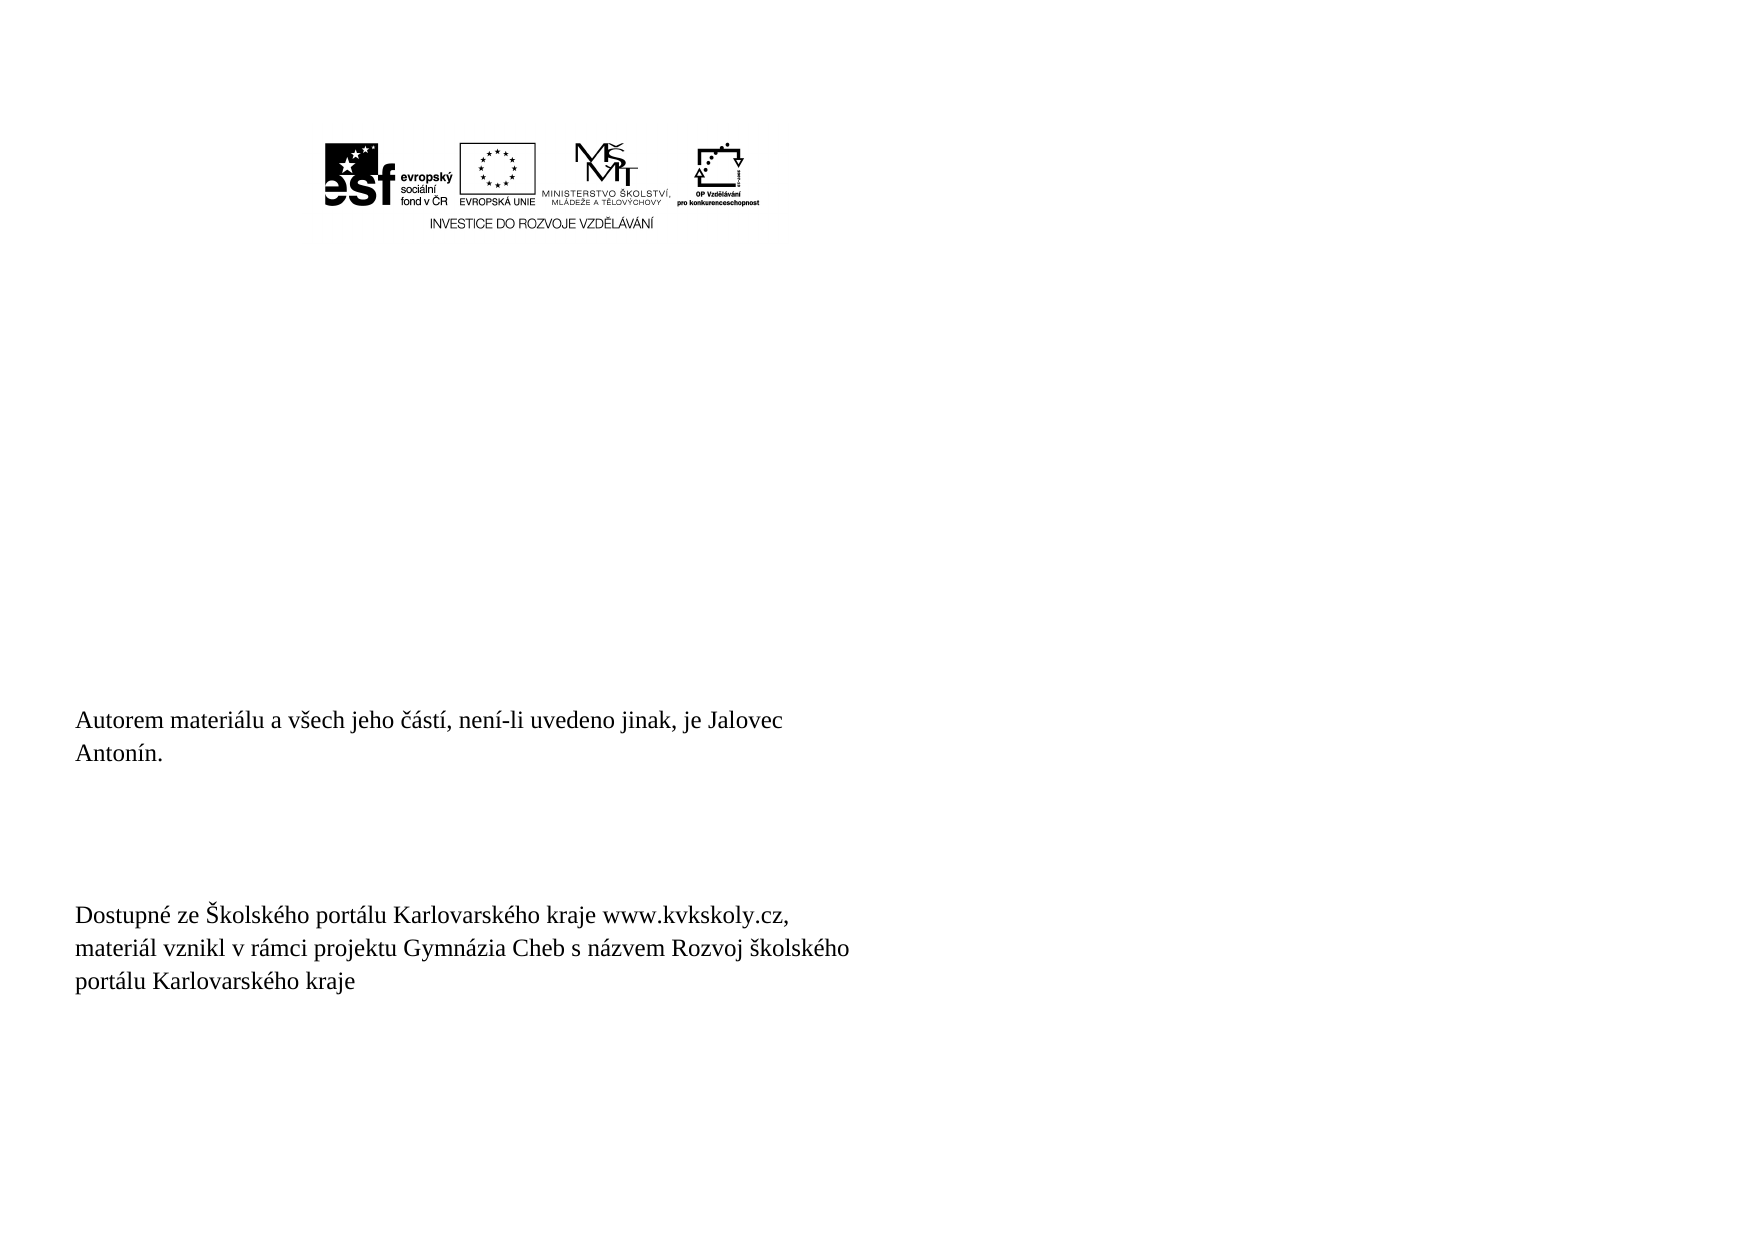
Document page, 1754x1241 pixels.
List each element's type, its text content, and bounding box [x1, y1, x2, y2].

text Autorem materiálu a všech jeho částí, není-li uvedeno jinak, je Jalovec Antonín. [75, 705, 871, 767]
text Dostupné ze Školského portálu Karlovarského kraje www.kvkskoly.cz, materiál vznikl v rámci projektu Gymnázia Cheb s názvem Rozvoj školského portálu Karlovarského kraje [75, 900, 871, 995]
picture [302, 123, 789, 244]
